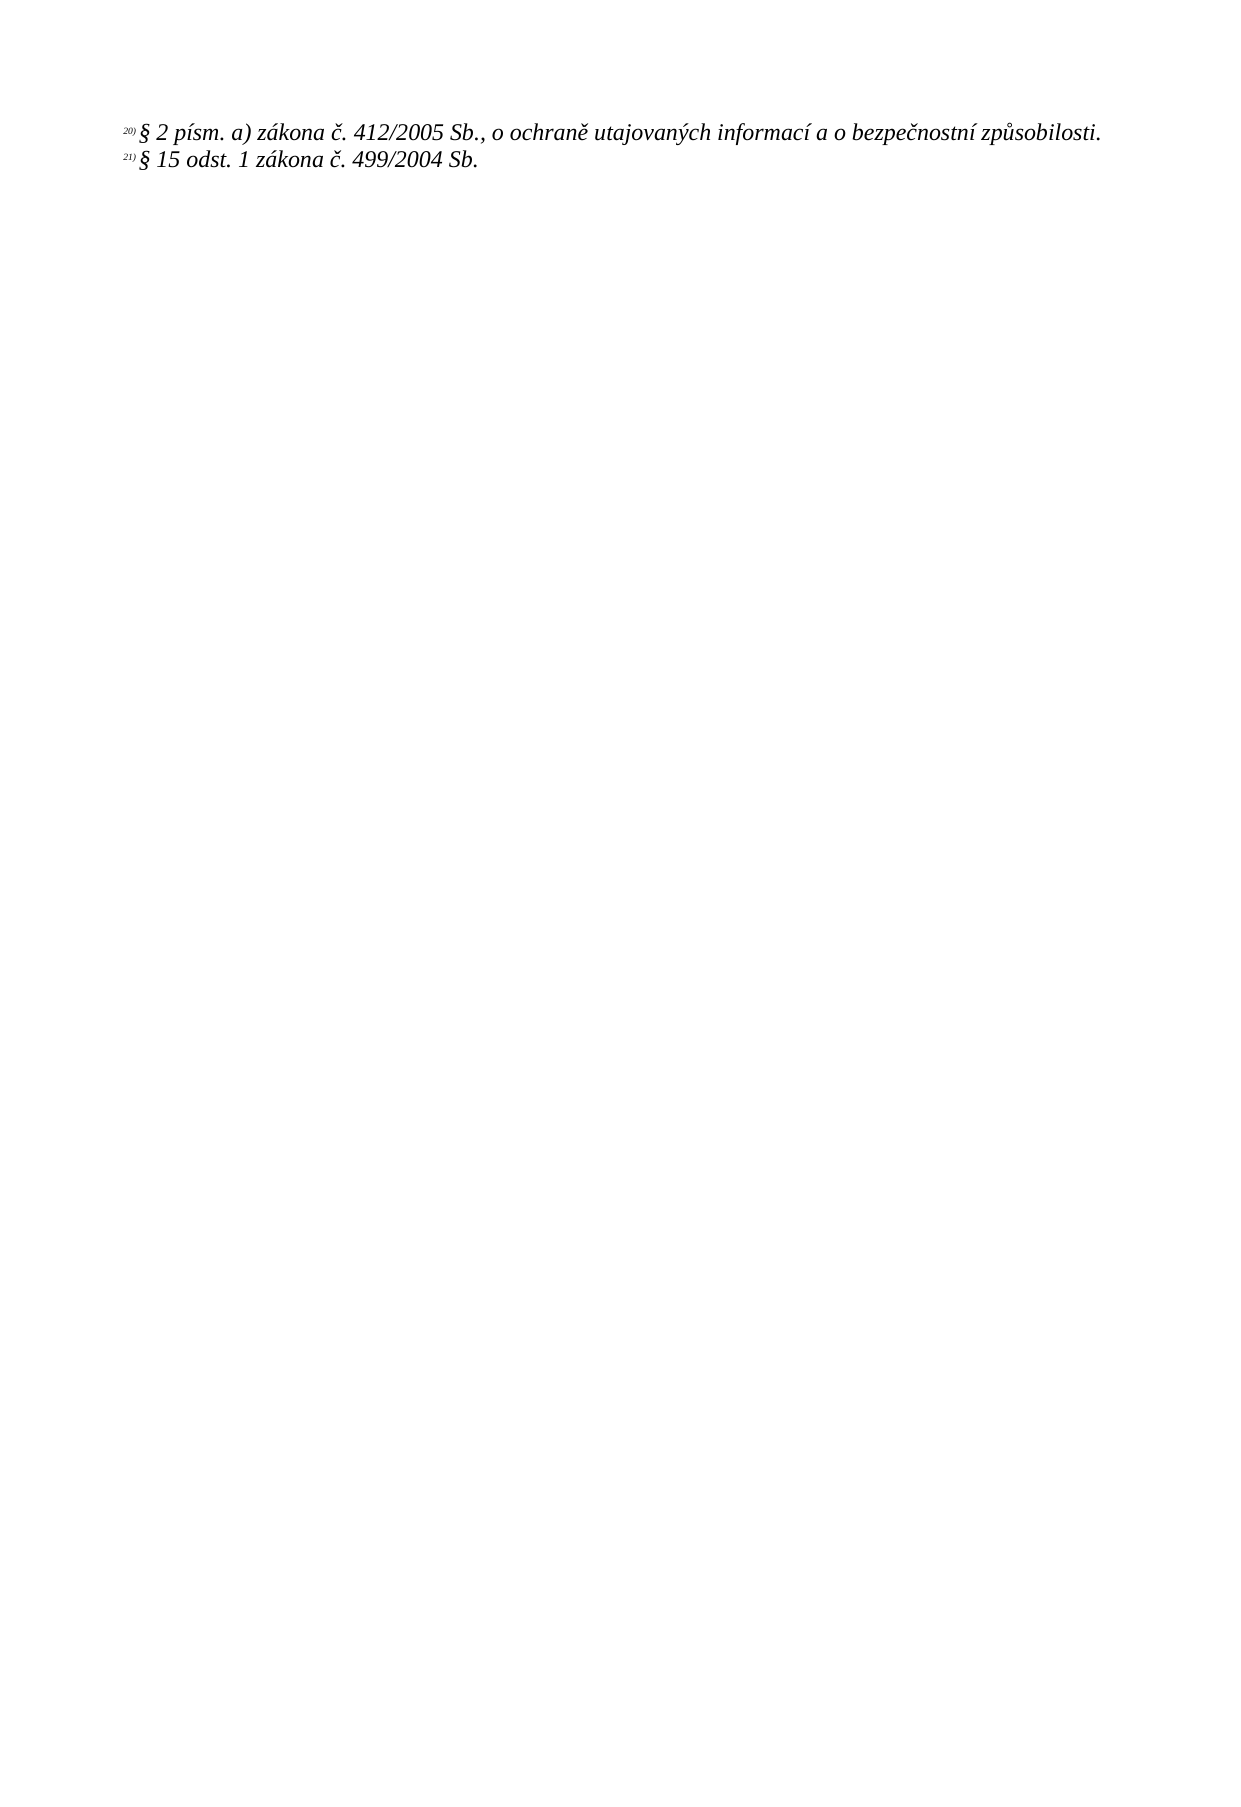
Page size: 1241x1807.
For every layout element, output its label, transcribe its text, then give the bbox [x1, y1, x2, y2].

text 21) § 15 odst. 1 zákona č. 499/2004 Sb. [123, 146, 1154, 172]
text 20) § 2 písm. a) zákona č. 412/2005 Sb., o ochraně utajovaných informací a o bezpečnostní způsobilosti. [123, 117, 1154, 146]
